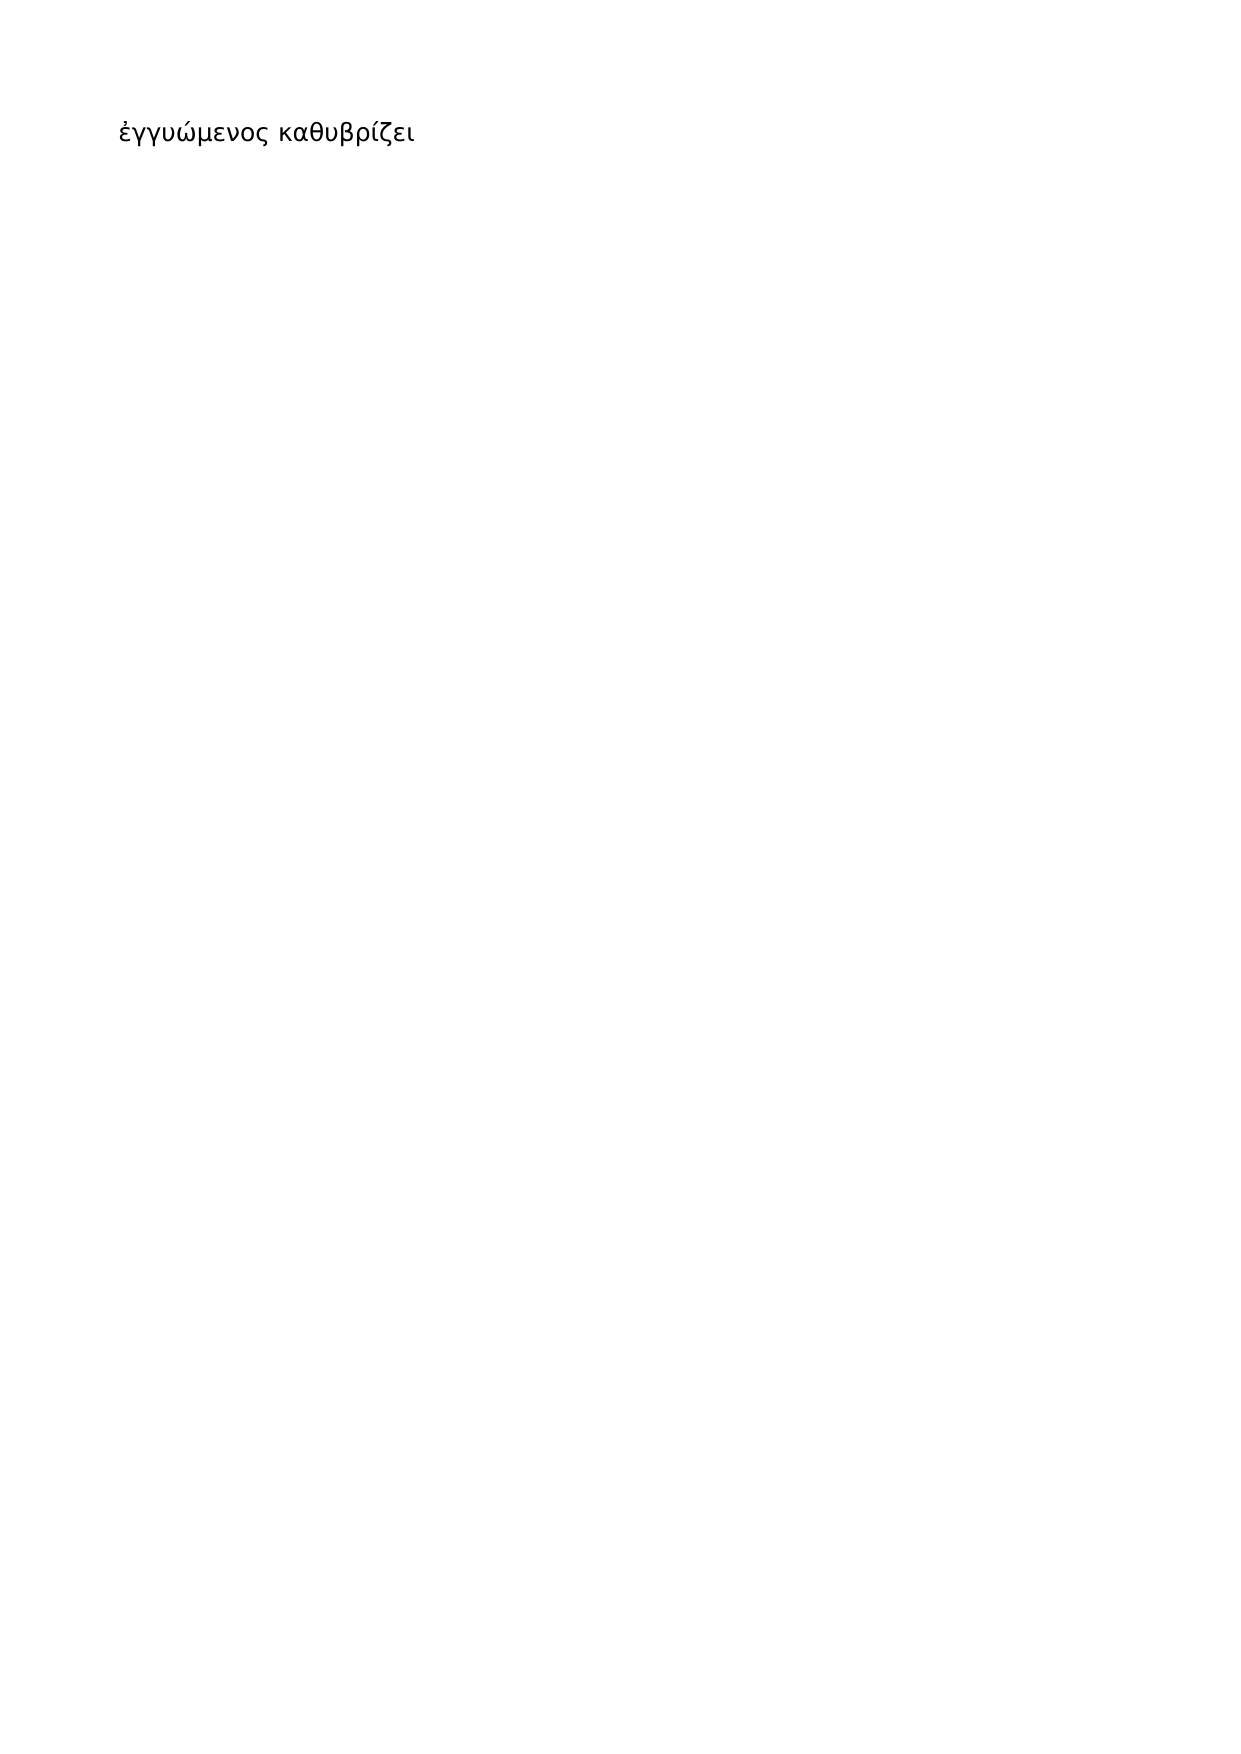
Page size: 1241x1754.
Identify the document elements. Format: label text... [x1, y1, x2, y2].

text ἐγγυώμενος καθυβρίζει [118, 118, 1122, 147]
